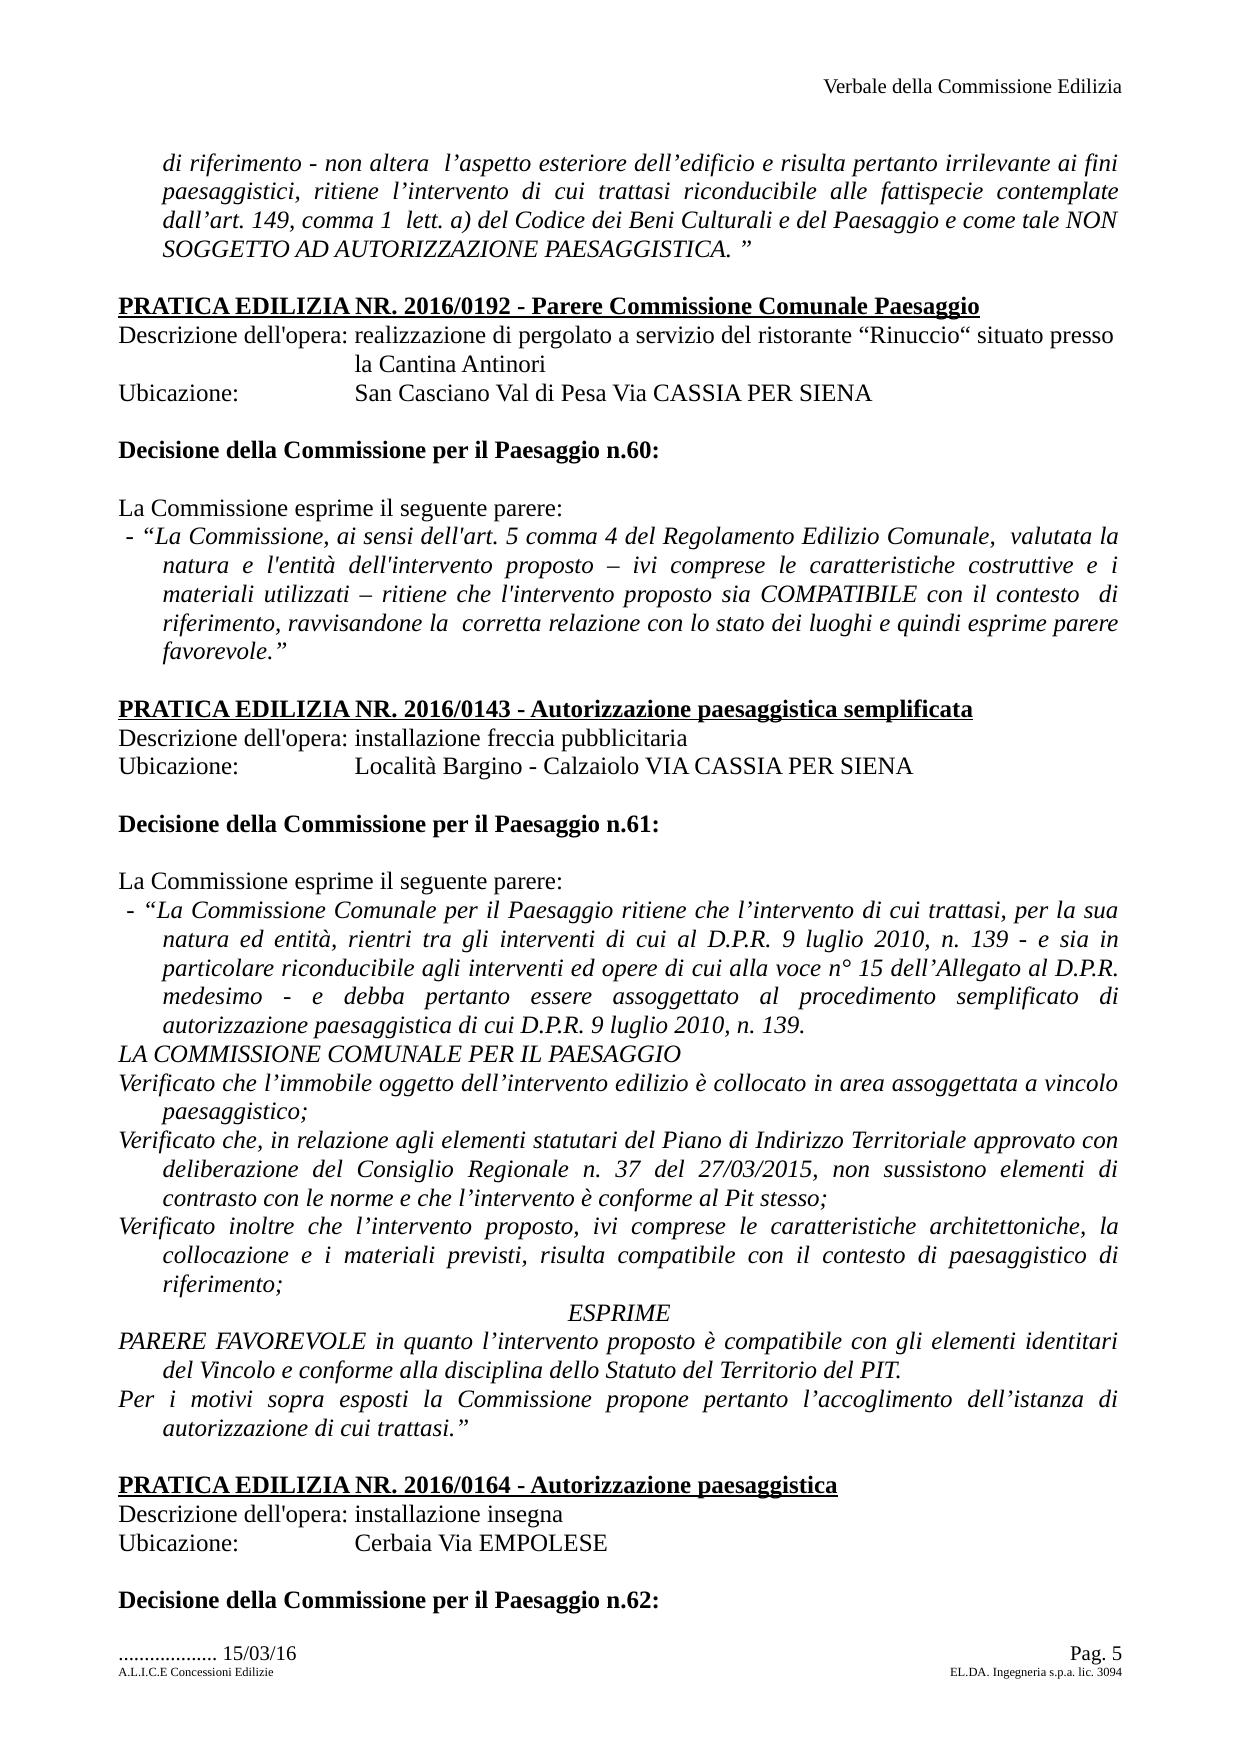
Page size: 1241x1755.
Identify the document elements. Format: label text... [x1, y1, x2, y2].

text di riferimento - non altera l’aspetto esteriore dell’edificio e risulta pertanto irrilevante ai fini paesaggistici, ritiene l’intervento di cui trattasi riconducibile alle fattispecie contemplate dall’art. 149, comma 1 lett. a) del Codice dei Beni Culturali e del Paesaggio e come tale NON SOGGETTO AD AUTORIZZAZIONE PAESAGGISTICA. ” [118, 148, 1122, 263]
text Decisione della Commissione per il Paesaggio n.61: [118, 809, 1122, 838]
text Verificato che, in relazione agli elementi statutari del Piano di Indirizzo Territoriale approvato con deliberazione del Consiglio Regionale n. 37 del 27/03/2015, non sussistono elementi di contrasto con le norme e che l’intervento è conforme al Pit stesso; [118, 1125, 1122, 1211]
text Decisione della Commissione per il Paesaggio n.60: [118, 435, 1122, 464]
text - “La Commissione, ai sensi dell'art. 5 comma 4 del Regolamento Edilizio Comunale, valutata la natura e l'entità dell'intervento proposto – ivi comprese le caratteristiche costruttive e i materiali utilizzati – ritiene che l'intervento proposto sia COMPATIBILE con il contesto di riferimento, ravvisandone la corretta relazione con lo stato dei luoghi e quindi esprime parere favorevole.” [118, 521, 1122, 665]
text Descrizione dell'opera: installazione freccia pubblicitaria [118, 723, 1122, 751]
text Decisione della Commissione per il Paesaggio n.62: [118, 1585, 1122, 1614]
text PARERE FAVOREVOLE in quanto l’intervento proposto è compatibile con gli elementi identitari del Vincolo e conforme alla disciplina dello Statuto del Territorio del PIT. [118, 1326, 1122, 1384]
text Ubicazione: San Casciano Val di Pesa Via CASSIA PER SIENA [118, 378, 1122, 406]
text Ubicazione: Località Bargino - Calzaiolo VIA CASSIA PER SIENA [118, 751, 1122, 780]
text - “La Commissione Comunale per il Paesaggio ritiene che l’intervento di cui trattasi, per la sua natura ed entità, rientri tra gli interventi di cui al D.P.R. 9 luglio 2010, n. 139 - e sia in particolare riconducibile agli interventi ed opere di cui alla voce n° 15 dell’Allegato al D.P.R. medesimo - e debba pertanto essere assoggettato al procedimento semplificato di autorizzazione paesaggistica di cui D.P.R. 9 luglio 2010, n. 139. [118, 895, 1122, 1039]
text Descrizione dell'opera: realizzazione di pergolato a servizio del ristorante “Rinuccio“ situato presso la Cantina Antinori [118, 320, 1122, 378]
text Descrizione dell'opera: installazione insegna [118, 1499, 1122, 1528]
text La Commissione esprime il seguente parere: [118, 866, 1122, 895]
text PRATICA EDILIZIA NR. 2016/0143 - Autorizzazione paesaggistica semplificata [118, 694, 1122, 723]
text Verificato che l’immobile oggetto dell’intervento edilizio è collocato in area assoggettata a vincolo paesaggistico; [118, 1068, 1122, 1125]
text Per i motivi sopra esposti la Commissione propone pertanto l’accoglimento dell’istanza di autorizzazione di cui trattasi.” [118, 1384, 1122, 1441]
text LA COMMISSIONE COMUNALE PER IL PAESAGGIO [118, 1039, 1122, 1068]
text PRATICA EDILIZIA NR. 2016/0192 - Parere Commissione Comunale Paesaggio [118, 291, 1122, 320]
text Verificato inoltre che l’intervento proposto, ivi comprese le caratteristiche architettoniche, la collocazione e i materiali previsti, risulta compatibile con il contesto di paesaggistico di riferimento; [118, 1211, 1122, 1298]
text La Commissione esprime il seguente parere: [118, 493, 1122, 521]
text ESPRIME [118, 1298, 1122, 1326]
text Ubicazione: Cerbaia Via EMPOLESE [118, 1528, 1122, 1556]
text PRATICA EDILIZIA NR. 2016/0164 - Autorizzazione paesaggistica [118, 1470, 1122, 1499]
